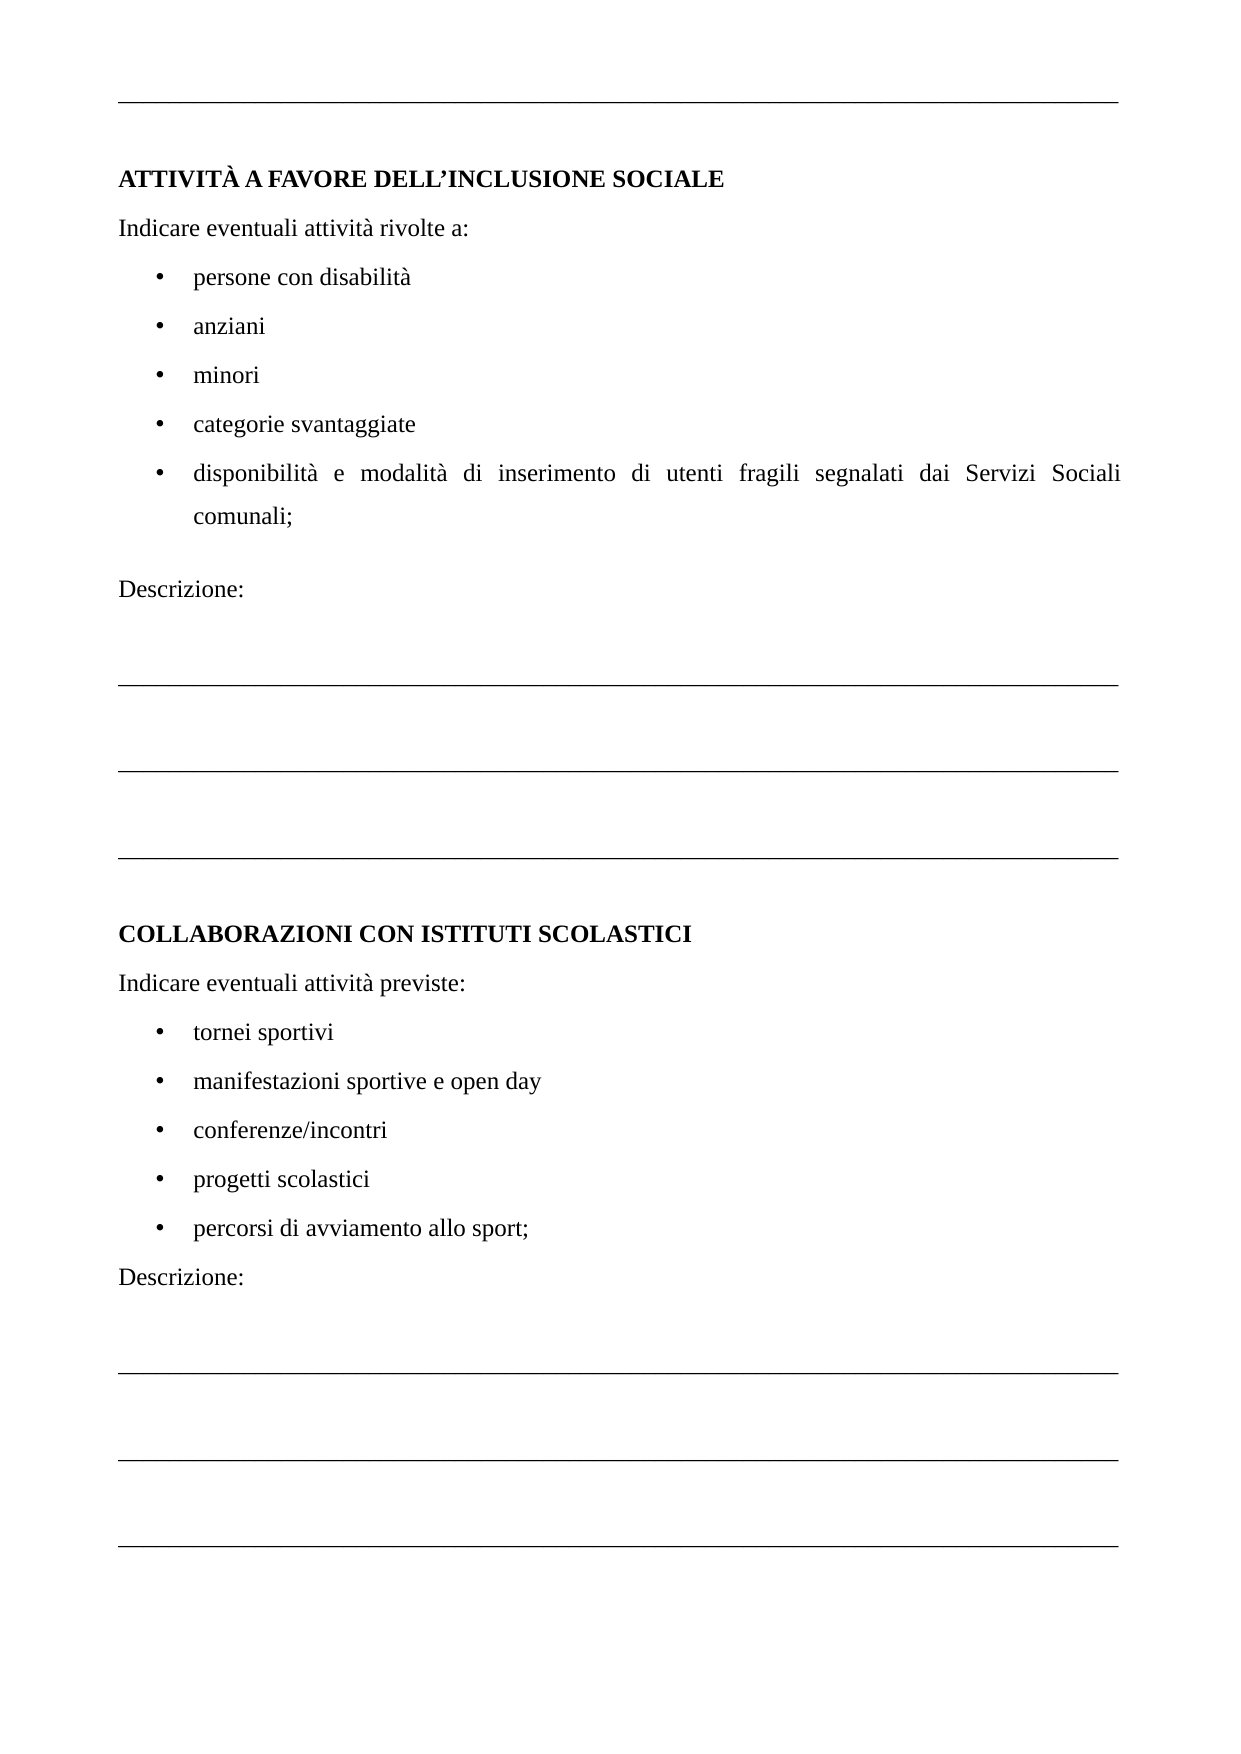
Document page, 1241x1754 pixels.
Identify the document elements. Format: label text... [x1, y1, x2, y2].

list percorsi di avviamento allo sport; [156, 1213, 1122, 1242]
text Indicare eventuali attività previste: [118, 968, 1122, 997]
list minori [156, 360, 1122, 389]
text Descrizione: ________________________________________________________________________________ ________________________________________________________________________________ ________________________________________________________________________________ COLLABORAZIONI CON ISTITUTI SCOLASTICI [118, 574, 1122, 948]
list persone con disabilità [156, 262, 1122, 291]
list anziani [156, 311, 1122, 340]
list progetti scolastici [156, 1164, 1122, 1193]
text Descrizione: ________________________________________________________________________________ ________________________________________________________________________________ ________________________________________________________________________________ [118, 1262, 1122, 1593]
list manifestazioni sportive e open day [156, 1066, 1122, 1095]
list conferenze/incontri [156, 1115, 1122, 1144]
list tornei sportivi [156, 1017, 1122, 1046]
text ________________________________________________________________________________ ATTIVITÀ A FAVORE DELL’INCLUSIONE SOCIALE [118, 77, 1122, 192]
text Indicare eventuali attività rivolte a: [118, 213, 1122, 242]
list disponibilità e modalità di inserimento di utenti fragili segnalati dai Servizi Sociali comunali; [156, 458, 1122, 530]
list categorie svantaggiate [156, 409, 1122, 438]
